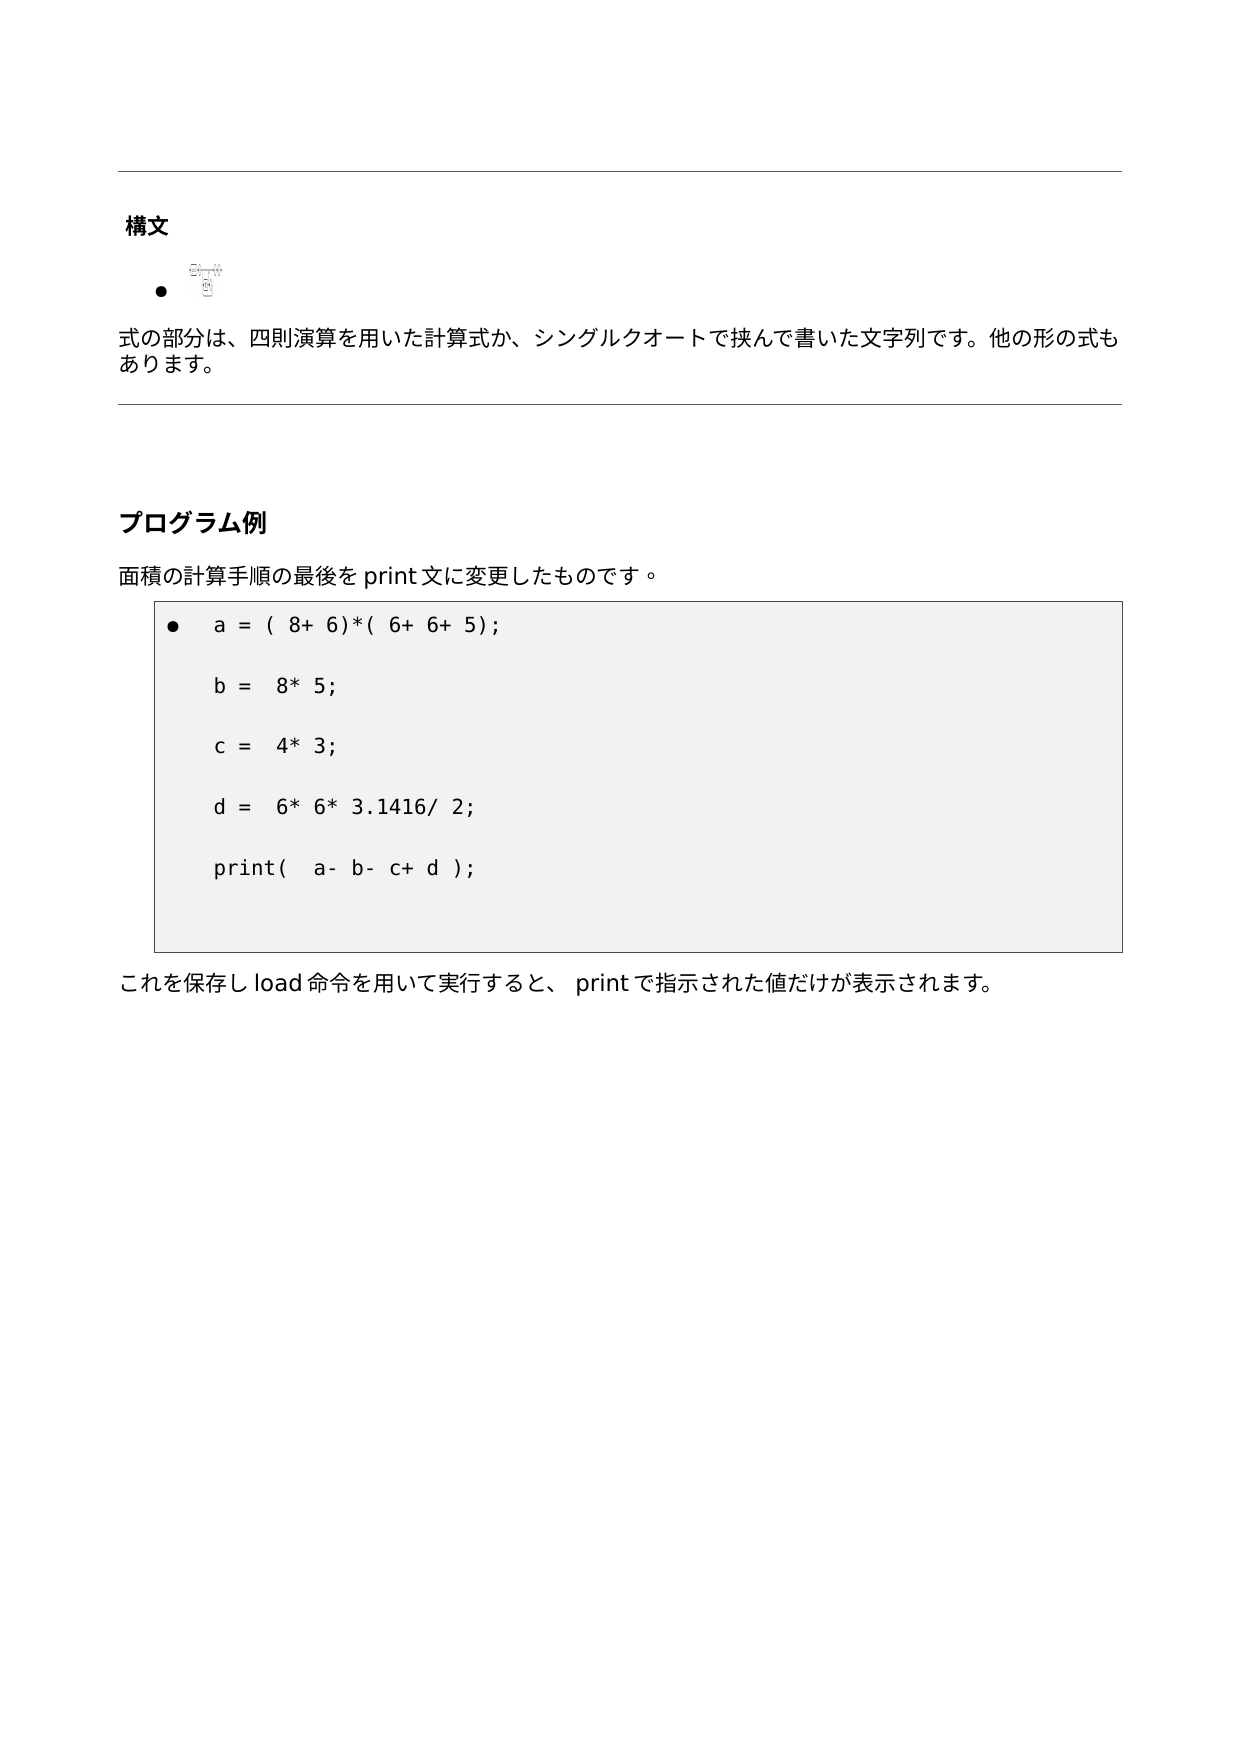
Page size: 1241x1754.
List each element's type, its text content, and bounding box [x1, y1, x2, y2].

picture [188, 263, 223, 298]
text 面積の計算手順の最後をprint文に変更したものです。 [118, 563, 1122, 589]
text 式の部分は、四則演算を用いた計算式か、シングルクオートで挟んで書いた文字列です。他の形の式もあります。 [118, 326, 1122, 377]
text 構文 [118, 213, 1122, 240]
subtitle プログラム例 [118, 509, 1122, 538]
text これを保存しload命令を用いて実行すると、 printで指示された値だけが表示されます。 [118, 970, 1122, 997]
list a = ( 8+ 6)*( 6+ 6+ 5); b = 8* 5; c = 4* 3; d = 6* 6* 3.1416/ 2; print( a- b- c+ d ); [155, 602, 1122, 952]
